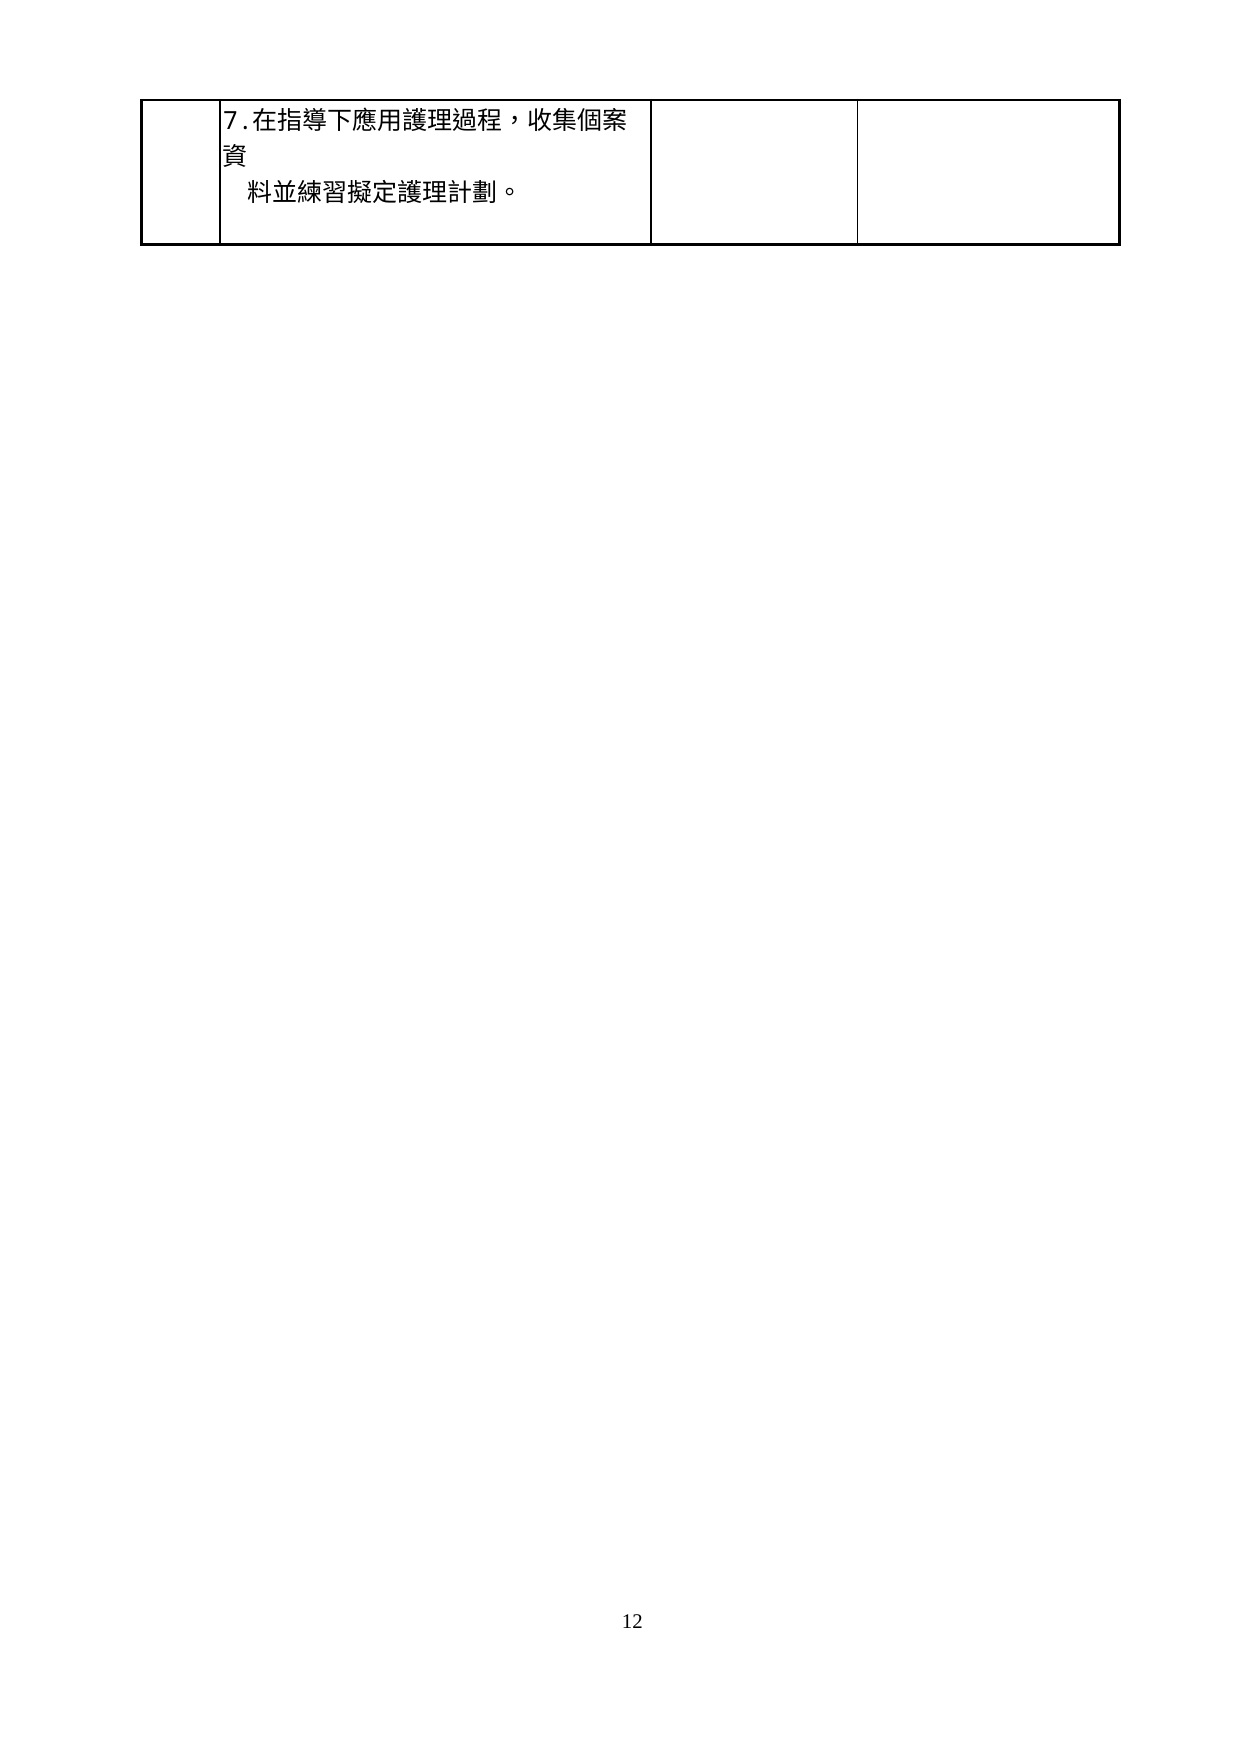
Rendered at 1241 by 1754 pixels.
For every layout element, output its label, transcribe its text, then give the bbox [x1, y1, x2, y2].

table_cell 1.週心得報告。 (隔週交) 3.行為過程(溝通)實錄 [652, 101, 857, 243]
table_cell [858, 101, 1118, 243]
table_cell [143, 101, 219, 243]
table_cell 7.在指導下應用護理過程，收集個案資 料並練習擬定護理計劃。 [221, 101, 650, 243]
